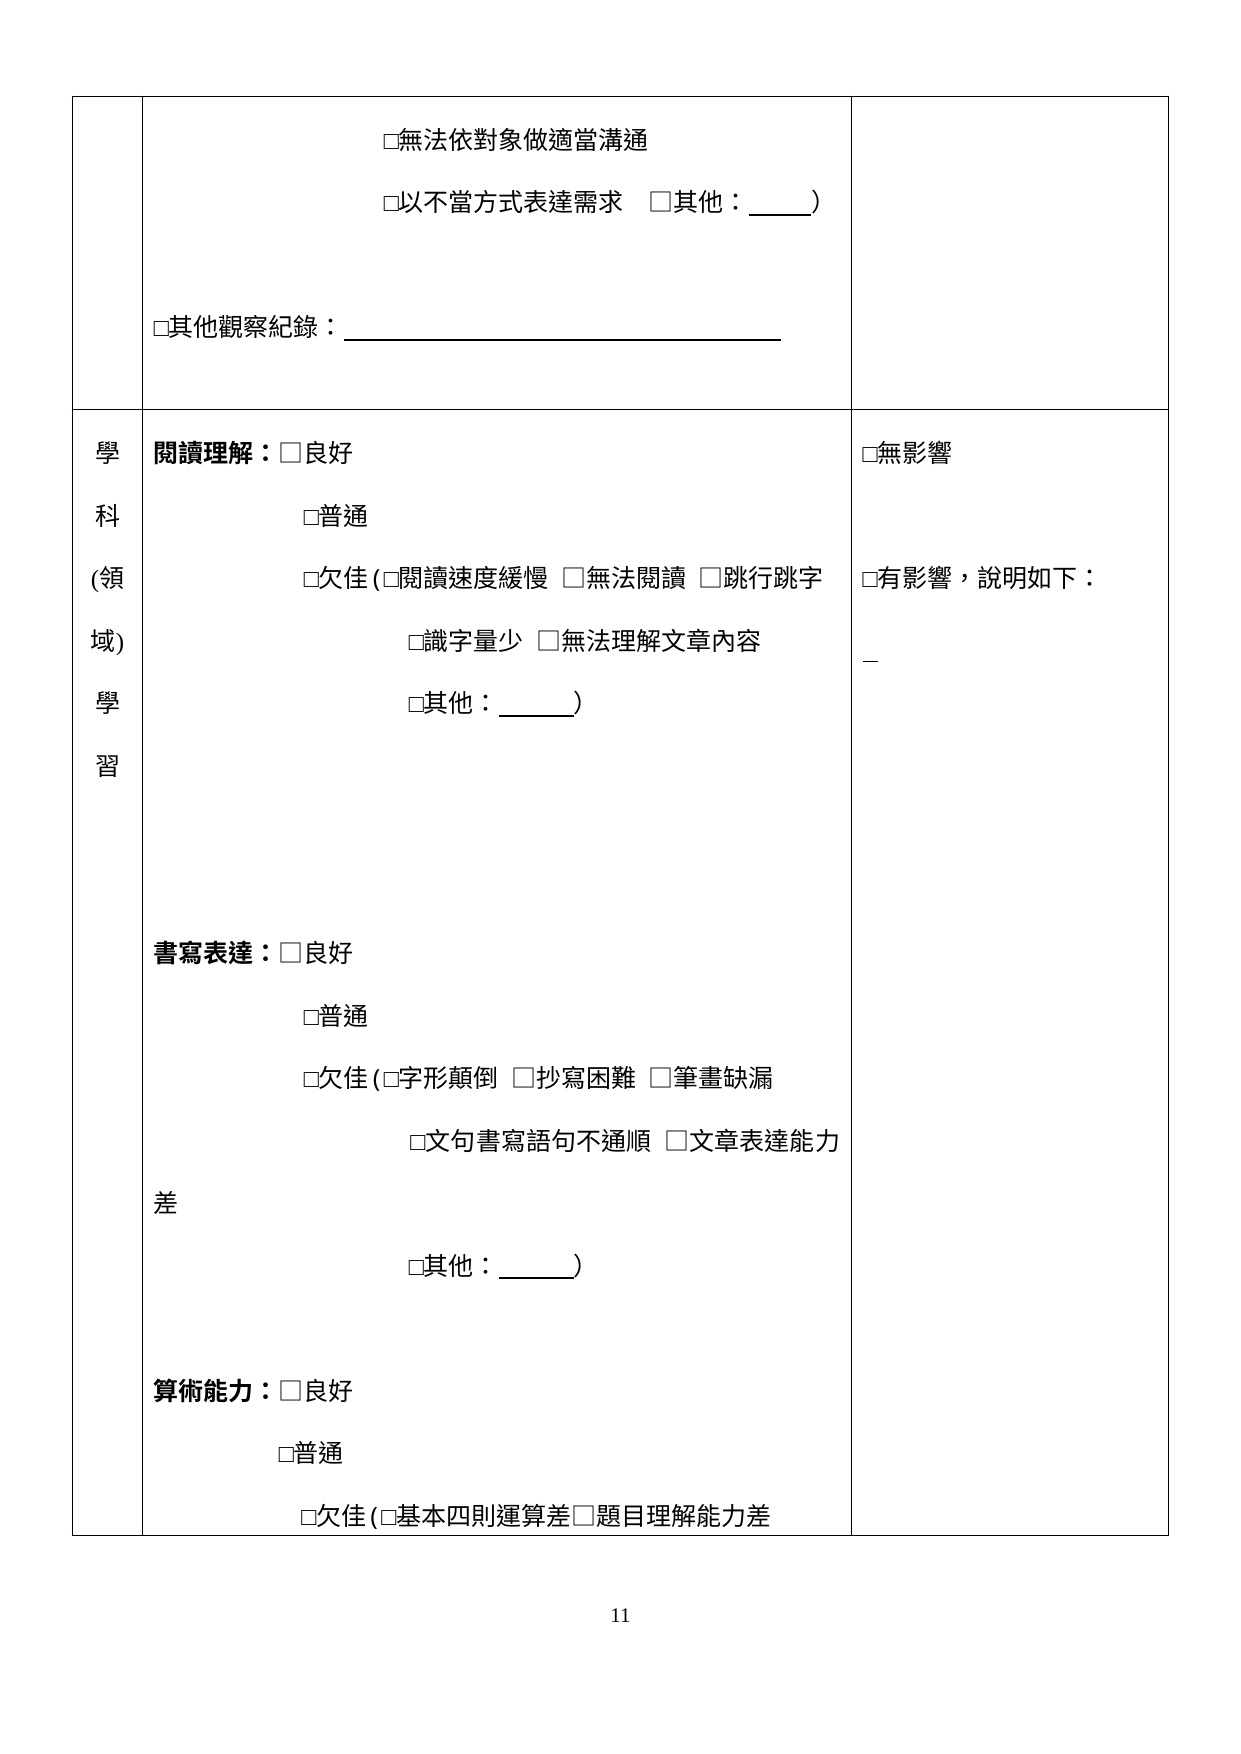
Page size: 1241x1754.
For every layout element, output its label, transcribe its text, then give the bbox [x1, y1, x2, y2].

table_cell □無法依對象做適當溝通 □以不當方式表達需求 □其他： ） □其他觀察紀錄： [143, 97, 851, 409]
table_cell 學科(領域)學習 [73, 410, 142, 1535]
table_cell [73, 97, 142, 409]
table_cell [852, 97, 1168, 409]
table_cell □無影響 □有影響，說明如下： [852, 410, 1168, 1535]
table_cell 閱讀理解：□良好 □普通 □欠佳(□閱讀速度緩慢 □無法閱讀 □跳行跳字 □識字量少 □無法理解文章內容 □其他： ） 書寫表達：□良好 □普通 □欠佳(□字形顛倒 □抄寫困難 □筆畫缺漏 □文句書寫語句不通順 □文章表達能力差 □其他： ） 算術能力：□良好 □普通 □欠佳(□基本四則運算差□題目理解能力差 [143, 410, 851, 1535]
